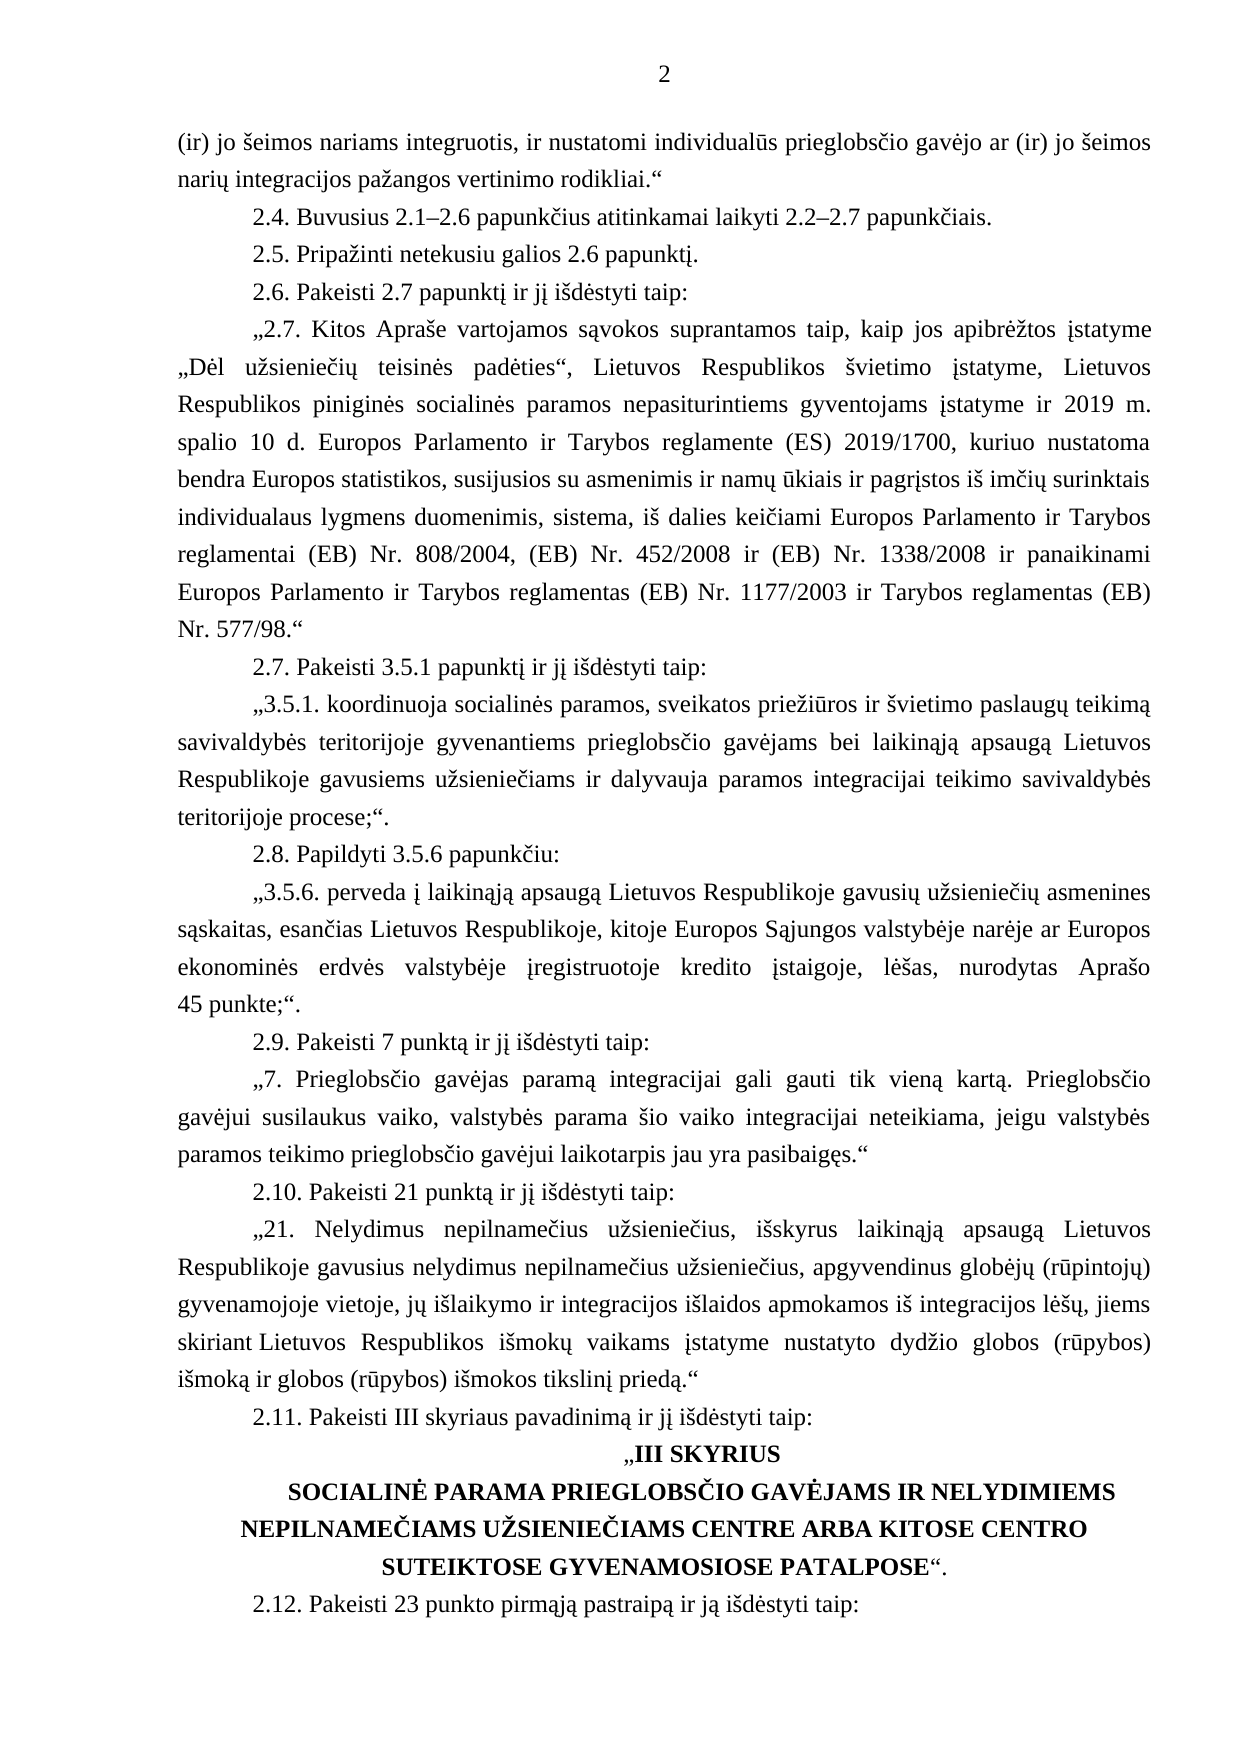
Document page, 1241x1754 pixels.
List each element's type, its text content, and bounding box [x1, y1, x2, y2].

text „21. Nelydimus nepilnamečius užsieniečius, išskyrus laikinąją apsaugą Lietuvos Respublikoje gavusius nelydimus nepilnamečius užsieniečius, apgyvendinus globėjų (rūpintojų) gyvenamojoje vietoje, jų išlaikymo ir integracijos išlaidos apmokamos iš integracijos lėšų, jiems skiriant Lietuvos Respublikos išmokų vaikams įstatyme nustatyto dydžio globos (rūpybos) išmoką ir globos (rūpybos) išmokos tikslinį priedą.“ [177, 1206, 1152, 1393]
text „3.5.1. koordinuoja socialinės paramos, sveikatos priežiūros ir švietimo paslaugų teikimą savivaldybės teritorijoje gyvenantiems prieglobsčio gavėjams bei laikinąją apsaugą Lietuvos Respublikoje gavusiems užsieniečiams ir dalyvauja paramos integracijai teikimo savivaldybės teritorijoje procese;“. [177, 681, 1152, 831]
text 2.10. Pakeisti 21 punktą ir jį išdėstyti taip: [177, 1168, 1152, 1206]
text „3.5.6. perveda į laikinąją apsaugą Lietuvos Respublikoje gavusių užsieniečių asmenines sąskaitas, esančias Lietuvos Respublikoje, kitoje Europos Sąjungos valstybėje narėje ar Europos ekonominės erdvės valstybėje įregistruotoje kredito įstaigoje, lėšas, nurodytas Aprašo 45 punkte;“. [177, 868, 1152, 1018]
text (ir) jo šeimos nariams integruotis, ir nustatomi individualūs prieglobsčio gavėjo ar (ir) jo šeimos narių integracijos pažangos vertinimo rodikliai.“ [177, 118, 1152, 193]
text 2.6. Pakeisti 2.7 papunktį ir jį išdėstyti taip: [177, 268, 1152, 306]
text 2.5. Pripažinti netekusiu galios 2.6 papunktį. [177, 231, 1152, 268]
text 2.9. Pakeisti 7 punktą ir jį išdėstyti taip: [177, 1018, 1152, 1056]
text 2.7. Pakeisti 3.5.1 papunktį ir jį išdėstyti taip: [177, 643, 1152, 681]
text 2.11. Pakeisti III skyriaus pavadinimą ir jį išdėstyti taip: [177, 1393, 1152, 1431]
text 2.4. Buvusius 2.1–2.6 papunkčius atitinkamai laikyti 2.2–2.7 papunkčiais. [177, 193, 1152, 231]
text 2.8. Papildyti 3.5.6 papunkčiu: [177, 831, 1152, 868]
text „III SKYRIUS [177, 1431, 1152, 1468]
text „7. Prieglobsčio gavėjas paramą integracijai gali gauti tik vieną kartą. Prieglobsčio gavėjui susilaukus vaiko, valstybės parama šio vaiko integracijai neteikiama, jeigu valstybės paramos teikimo prieglobsčio gavėjui laikotarpis jau yra pasibaigęs.“ [177, 1056, 1152, 1168]
text SOCIALINĖ PARAMA PRIEGLOBSČIO GAVĖJAMS IR NELYDIMIEMS NEPILNAMEČIAMS UŽSIENIEČIAMS CENTRE ARBA KITOSE CENTRO SUTEIKTOSE GYVENAMOSIOSE PATALPOSE“. [177, 1468, 1152, 1581]
text 2.12. Pakeisti 23 punkto pirmąją pastraipą ir ją išdėstyti taip: [177, 1581, 1152, 1618]
text „2.7. Kitos Apraše vartojamos sąvokos suprantamos taip, kaip jos apibrėžtos įstatyme „Dėl užsieniečių teisinės padėties“, Lietuvos Respublikos švietimo įstatyme, Lietuvos Respublikos piniginės socialinės paramos nepasiturintiems gyventojams įstatyme ir 2019 m. spalio 10 d. Europos Parlamento ir Tarybos reglamente (ES) 2019/1700, kuriuo nustatoma bendra Europos statistikos, susijusios su asmenimis ir namų ūkiais ir pagrįstos iš imčių surinktais individualaus lygmens duomenimis, sistema, iš dalies keičiami Europos Parlamento ir Tarybos reglamentai (EB) Nr. 808/2004, (EB) Nr. 452/2008 ir (EB) Nr. 1338/2008 ir panaikinami Europos Parlamento ir Tarybos reglamentas (EB) Nr. 1177/2003 ir Tarybos reglamentas (EB) Nr. 577/98.“ [177, 306, 1152, 643]
